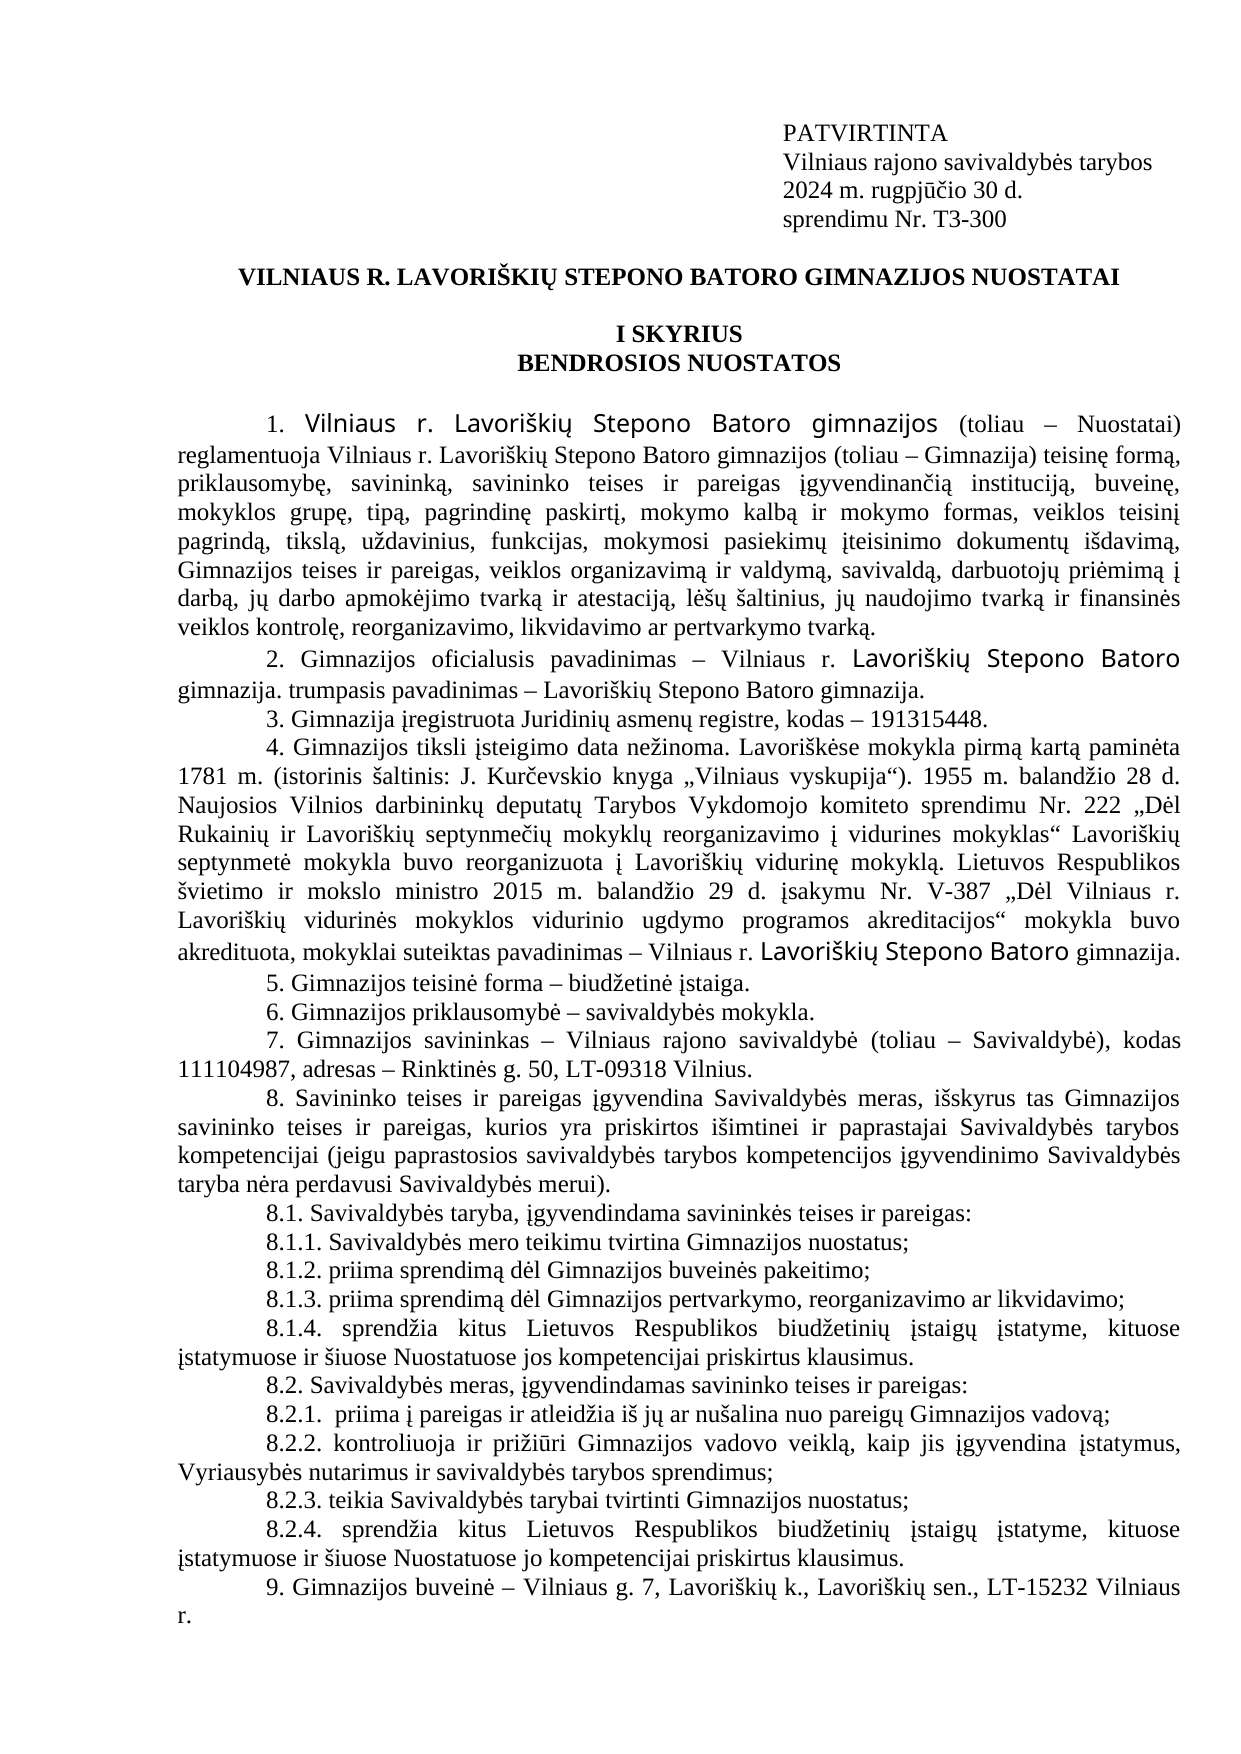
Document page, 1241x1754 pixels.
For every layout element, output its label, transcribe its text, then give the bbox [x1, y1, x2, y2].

text 2. Gimnazijos oficialusis pavadinimas – Vilniaus r. Lavoriškių Stepono Batoro gimnazija. trumpasis pavadinimas – Lavoriškių Stepono Batoro gimnazija. [177, 641, 1181, 704]
text 8.2.4. sprendžia kitus Lietuvos Respublikos biudžetinių įstaigų įstatyme, kituose įstatymuose ir šiuose Nuostatuose jo kompetencijai priskirtus klausimus. [177, 1514, 1181, 1572]
text 2024 m. rugpjūčio 30 d. [783, 176, 1181, 204]
text PATVIRTINTA [783, 118, 1181, 147]
text BENDROSIOS NUOSTATOS [177, 348, 1181, 377]
text VILNIAUS R. LAVORIŠKIŲ STEPONO BATORO GIMNAZIJOS NUOSTATAI [177, 262, 1181, 291]
text 8.2. Savivaldybės meras, įgyvendindamas savininko teises ir pareigas: [177, 1370, 1181, 1399]
text 8.2.3. teikia Savivaldybės tarybai tvirtinti Gimnazijos nuostatus; [177, 1485, 1181, 1514]
text 1. Vilniaus r. Lavoriškių Stepono Batoro gimnazijos (toliau – Nuostatai) reglamentuoja Vilniaus r. Lavoriškių Stepono Batoro gimnazijos (toliau – Gimnazija) teisinę formą, priklausomybę, savininką, savininko teises ir pareigas įgyvendinančią instituciją, buveinę, mokyklos grupę, tipą, pagrindinę paskirtį, mokymo kalbą ir mokymo formas, veiklos teisinį pagrindą, tikslą, uždavinius, funkcijas, mokymosi pasiekimų įteisinimo dokumentų išdavimą, Gimnazijos teises ir pareigas, veiklos organizavimą ir valdymą, savivaldą, darbuotojų priėmimą į darbą, jų darbo apmokėjimo tvarką ir atestaciją, lėšų šaltinius, jų naudojimo tvarką ir finansinės veiklos kontrolę, reorganizavimo, likvidavimo ar pertvarkymo tvarką. [177, 406, 1181, 641]
text 9. Gimnazijos buveinė – Vilniaus g. 7, Lavoriškių k., Lavoriškių sen., LT-15232 Vilniaus r. [177, 1572, 1181, 1629]
text I SKYRIUS [177, 319, 1181, 348]
text 7. Gimnazijos savininkas – Vilniaus rajono savivaldybė (toliau – Savivaldybė), kodas 111104987, adresas – Rinktinės g. 50, LT-09318 Vilnius. [177, 1025, 1181, 1083]
text 8.1. Savivaldybės taryba, įgyvendindama savininkės teises ir pareigas: [177, 1198, 1181, 1227]
text 3. Gimnazija įregistruota Juridinių asmenų registre, kodas – 191315448. [177, 704, 1181, 732]
text 8.2.1. priima į pareigas ir atleidžia iš jų ar nušalina nuo pareigų Gimnazijos vadovą; [177, 1399, 1181, 1428]
text 8.1.1. Savivaldybės mero teikimu tvirtina Gimnazijos nuostatus; [177, 1227, 1181, 1255]
text 8.1.2. priima sprendimą dėl Gimnazijos buveinės pakeitimo; [177, 1255, 1181, 1284]
text 8.1.4. sprendžia kitus Lietuvos Respublikos biudžetinių įstaigų įstatyme, kituose įstatymuose ir šiuose Nuostatuose jos kompetencijai priskirtus klausimus. [177, 1313, 1181, 1370]
text 8.2.2. kontroliuoja ir prižiūri Gimnazijos vadovo veiklą, kaip jis įgyvendina įstatymus, Vyriausybės nutarimus ir savivaldybės tarybos sprendimus; [177, 1428, 1181, 1485]
text 8.1.3. priima sprendimą dėl Gimnazijos pertvarkymo, reorganizavimo ar likvidavimo; [177, 1284, 1181, 1313]
text 4. Gimnazijos tiksli įsteigimo data nežinoma. Lavoriškėse mokykla pirmą kartą paminėta 1781 m. (istorinis šaltinis: J. Kurčevskio knyga „Vilniaus vyskupija“). 1955 m. balandžio 28 d. Naujosios Vilnios darbininkų deputatų Tarybos Vykdomojo komiteto sprendimu Nr. 222 „Dėl Rukainių ir Lavoriškių septynmečių mokyklų reorganizavimo į vidurines mokyklas“ Lavoriškių septynmetė mokykla buvo reorganizuota į Lavoriškių vidurinę mokyklą. Lietuvos Respublikos švietimo ir mokslo ministro 2015 m. balandžio 29 d. įsakymu Nr. V-387 „Dėl Vilniaus r. Lavoriškių vidurinės mokyklos vidurinio ugdymo programos akreditacijos“ mokykla buvo akredituota, mokyklai suteiktas pavadinimas – Vilniaus r. Lavoriškių Stepono Batoro gimnazija. [177, 732, 1181, 968]
text 6. Gimnazijos priklausomybė – savivaldybės mokykla. [177, 997, 1181, 1025]
text sprendimu Nr. T3-300 [783, 204, 1181, 233]
text 8. Savininko teises ir pareigas įgyvendina Savivaldybės meras, išskyrus tas Gimnazijos savininko teises ir pareigas, kurios yra priskirtos išimtinei ir paprastajai Savivaldybės tarybos kompetencijai (jeigu paprastosios savivaldybės tarybos kompetencijos įgyvendinimo Savivaldybės taryba nėra perdavusi Savivaldybės merui). [177, 1083, 1181, 1198]
text Vilniaus rajono savivaldybės tarybos [783, 147, 1181, 176]
text 5. Gimnazijos teisinė forma – biudžetinė įstaiga. [177, 968, 1181, 997]
